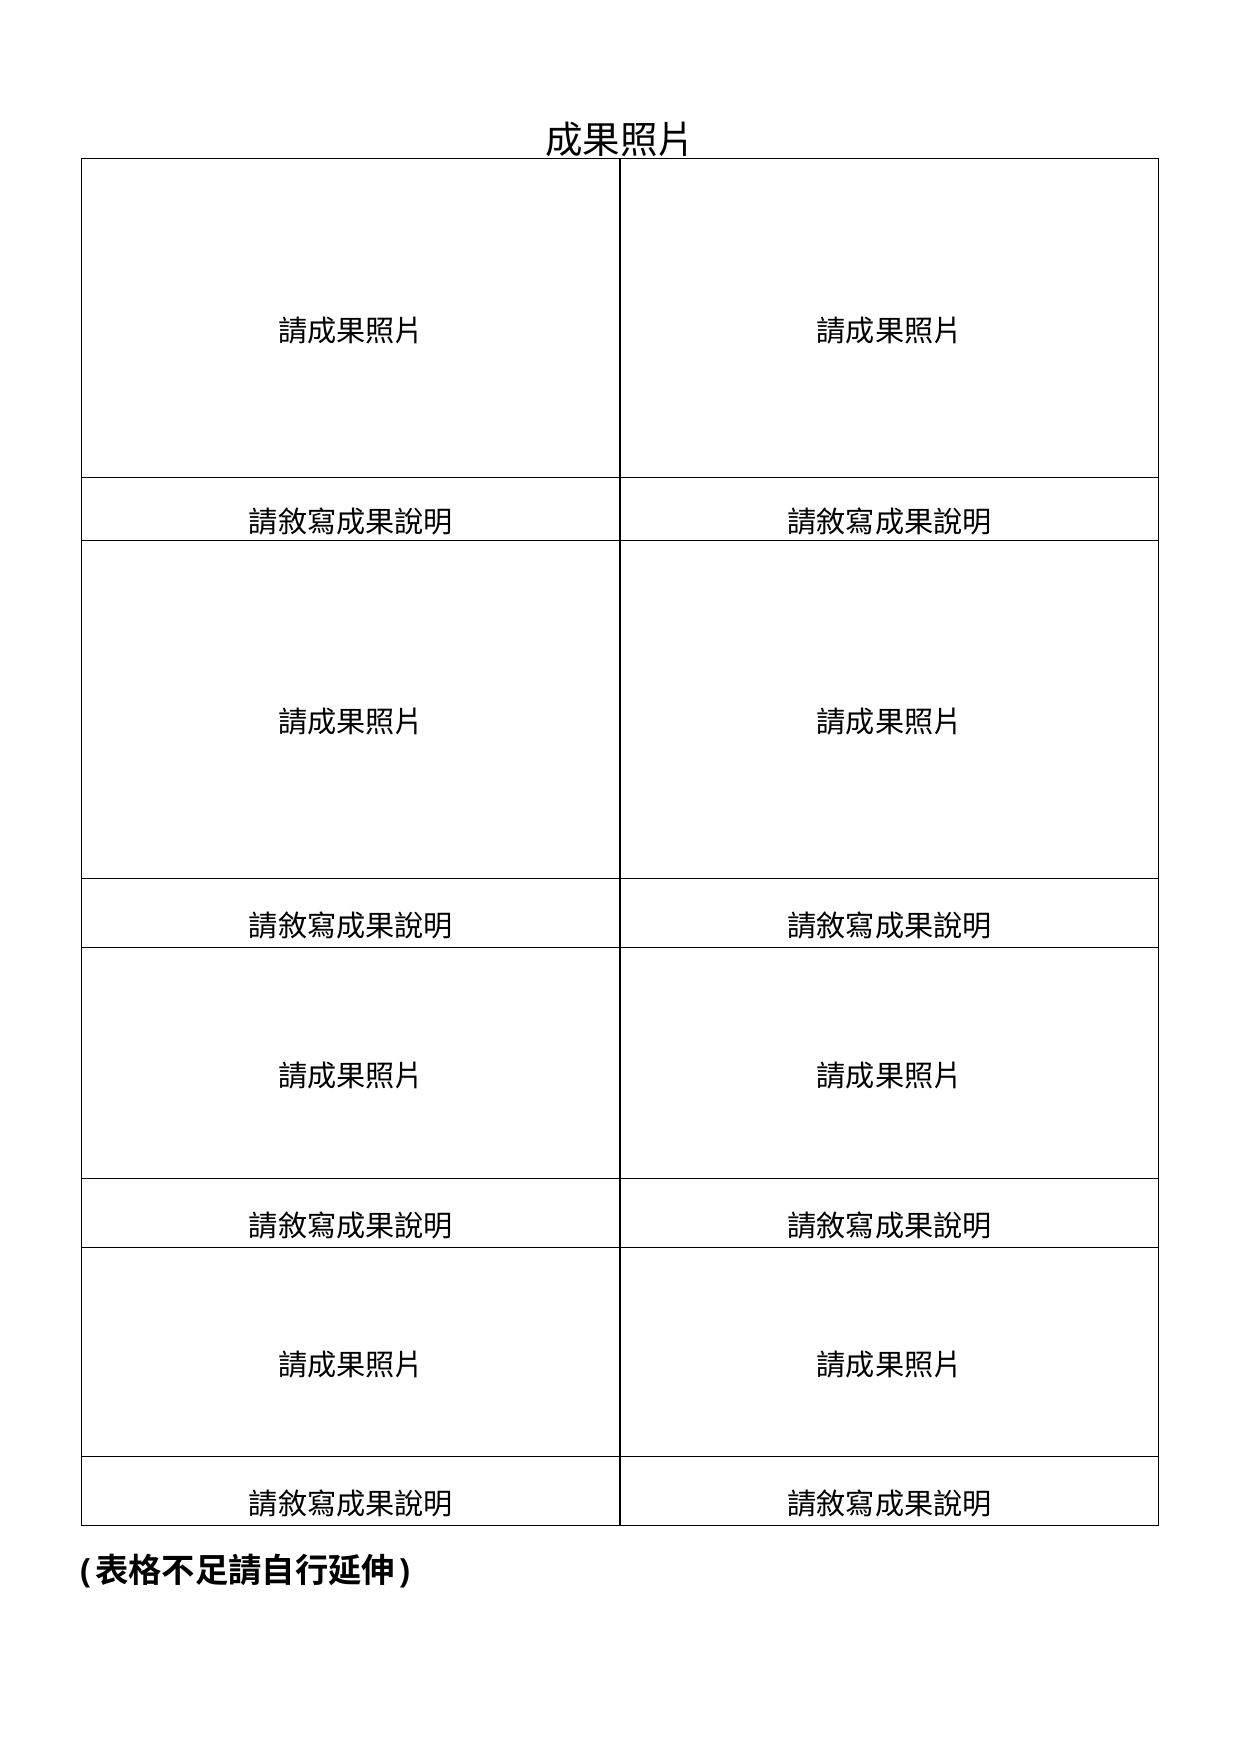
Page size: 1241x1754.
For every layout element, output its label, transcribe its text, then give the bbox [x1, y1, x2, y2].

table_cell 請敘寫成果說明 [82, 478, 619, 540]
table_cell 請敘寫成果說明 [621, 1457, 1158, 1525]
table_cell 請敘寫成果說明 [82, 879, 619, 947]
text (表格不足請自行延伸) [75, 1526, 1165, 1589]
table_cell 請敘寫成果說明 [621, 879, 1158, 947]
table_cell 請成果照片 [82, 948, 619, 1178]
table_cell 請成果照片 [621, 1248, 1158, 1456]
table_cell 請成果照片 [621, 541, 1158, 878]
table_cell 請敘寫成果說明 [82, 1179, 619, 1247]
table_cell 請成果照片 [82, 1248, 619, 1456]
table_header 請成果照片 [621, 159, 1158, 477]
table_header 請成果照片 [82, 159, 619, 477]
table_cell 請敘寫成果說明 [621, 1179, 1158, 1247]
table_cell 請敘寫成果說明 [621, 478, 1158, 540]
table_cell 請成果照片 [82, 541, 619, 878]
table_cell 請敘寫成果說明 [82, 1457, 619, 1525]
text 成果照片 [75, 96, 1165, 158]
table_cell 請成果照片 [621, 948, 1158, 1178]
